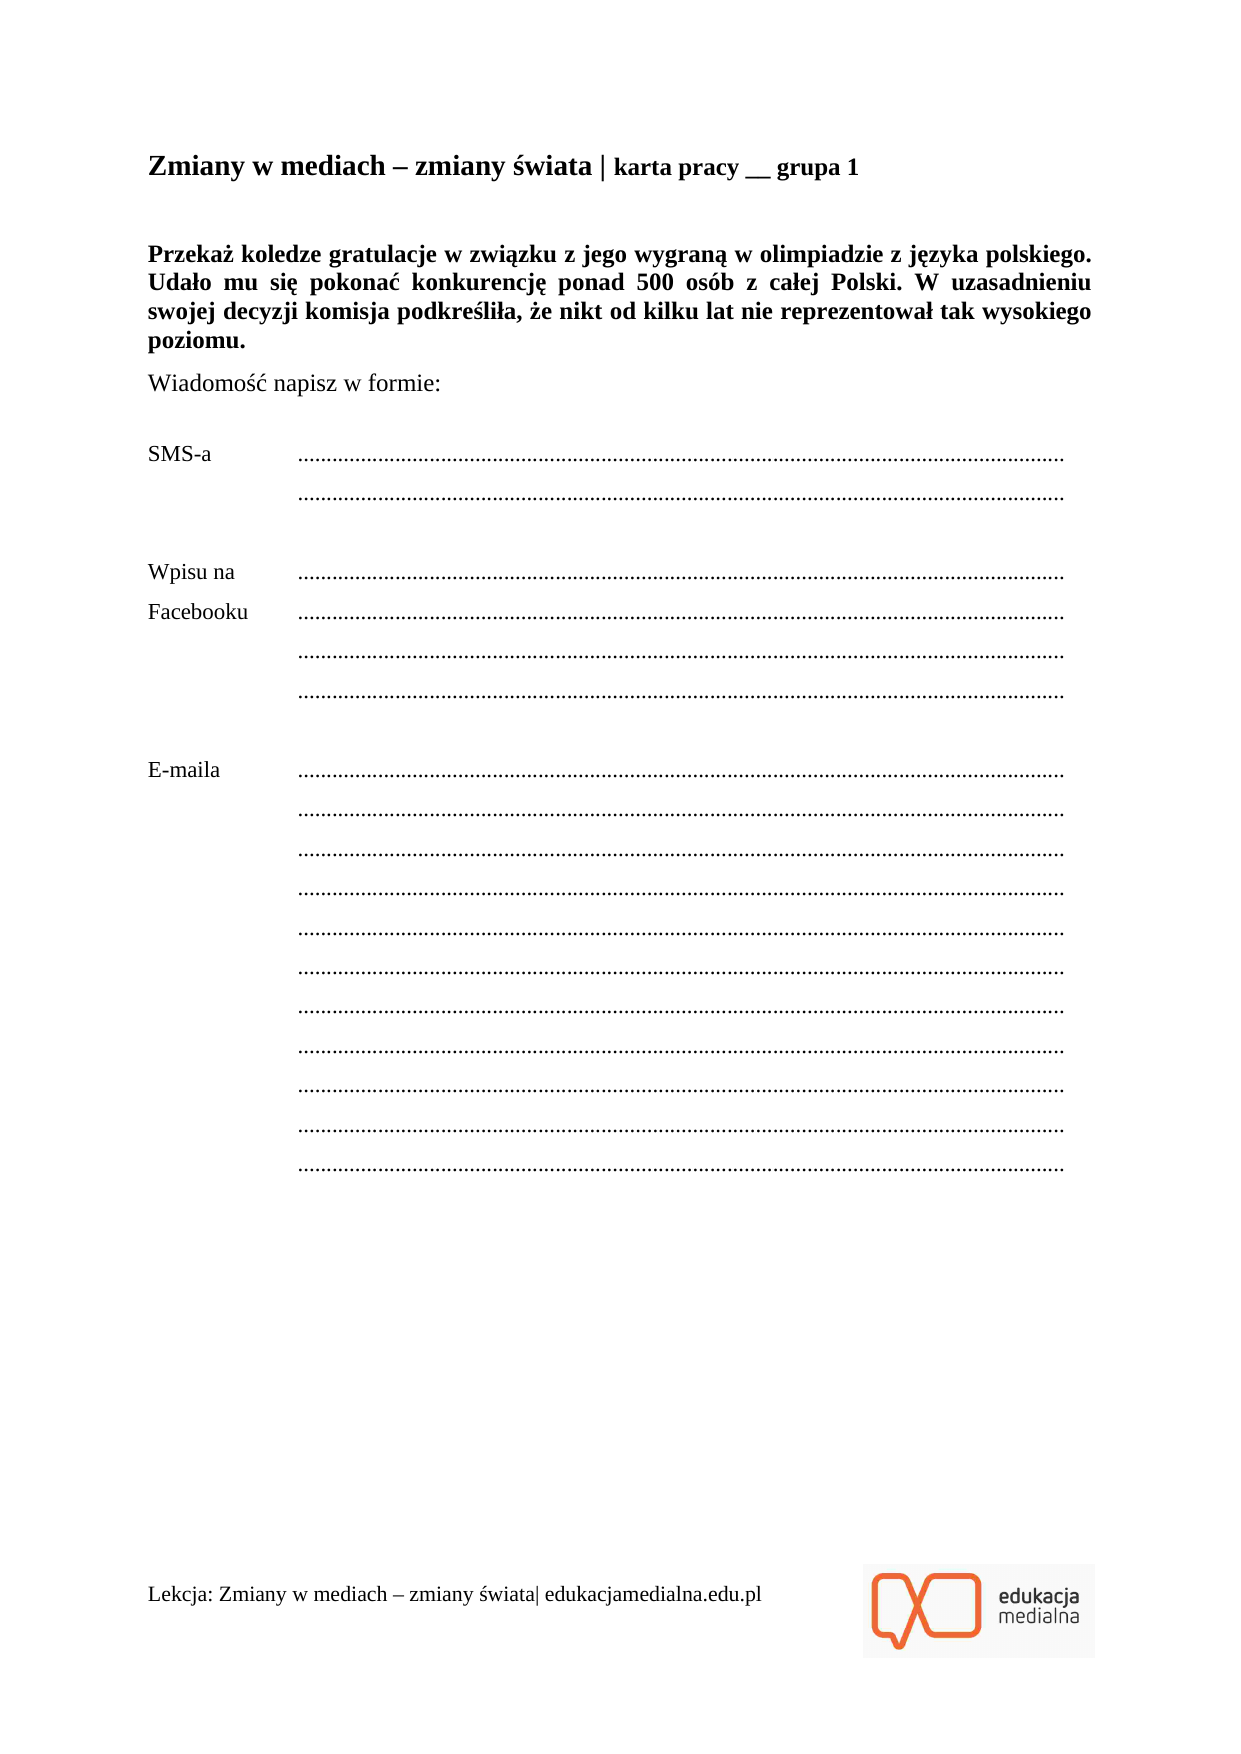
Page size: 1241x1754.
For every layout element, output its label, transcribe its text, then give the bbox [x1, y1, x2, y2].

text Zmiany w mediach – zmiany świata | karta pracy __ grupa 1 [148, 148, 1093, 181]
text E-maila [148, 756, 1093, 1177]
picture [863, 1564, 1095, 1658]
text Facebooku [148, 598, 1093, 703]
text Wpisu na [148, 558, 1093, 585]
text SMS-a [148, 440, 1093, 506]
text Przekaż koledze gratulacje w związku z jego wygraną w olimpiadzie z języka polskiego. Udało mu się pokonać konkurencję ponad 500 osób z całej Polski. W uzasadnieniu swojej decyzji komisja podkreśliła, że nikt od kilku lat nie reprezentował tak wysokiego poziomu. [148, 239, 1093, 354]
text Wiadomość napisz w formie: [148, 368, 1093, 397]
